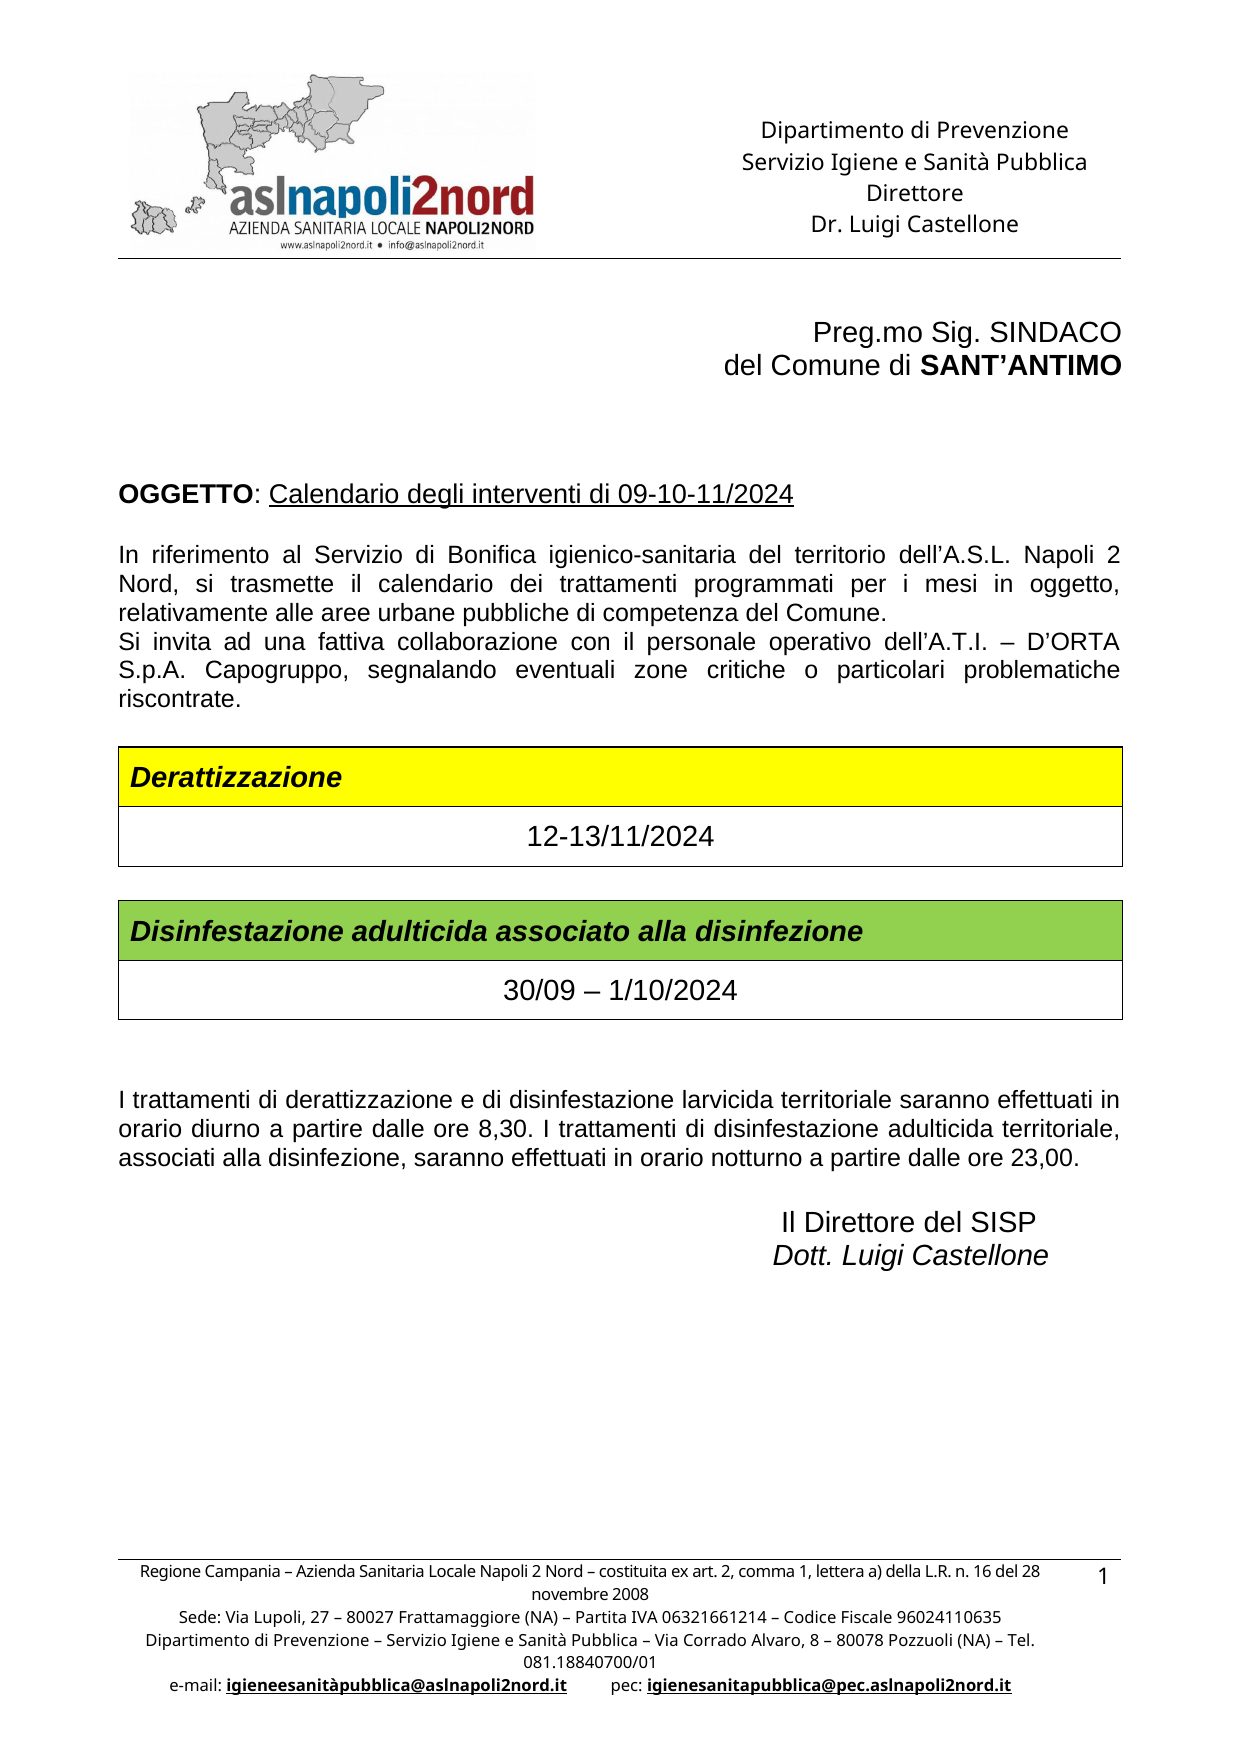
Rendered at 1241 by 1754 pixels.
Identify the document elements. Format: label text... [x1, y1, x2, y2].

text I trattamenti di derattizzazione e di disinfestazione larvicida territoriale saranno effettuati in orario diurno a partire dalle ore 8,30. I trattamenti di disinfestazione adulticida territoriale, associati alla disinfezione, saranno effettuati in orario notturno a partire dalle ore 23,00. [118, 1085, 1122, 1171]
text Si invita ad una fattiva collaborazione con il personale operativo dell’A.T.I. – D’ORTA S.p.A. Capogruppo, segnalando eventuali zone critiche o particolari problematiche riscontrate. [118, 627, 1122, 713]
text OGGETTO: Calendario degli interventi di 09-10-11/2024 [118, 478, 1122, 509]
table_cell 12-13/11/2024 [119, 807, 1122, 866]
text Preg.mo Sig. SINDACO [118, 315, 1122, 348]
table_header Derattizzazione [119, 748, 1122, 806]
table_header Disinfestazione adulticida associato alla disinfezione [119, 901, 1122, 960]
text In riferimento al Servizio di Bonifica igienico-sanitaria del territorio dell’A.S.L. Napoli 2 Nord, si trasmette il calendario dei trattamenti programmati per i mesi in oggetto, relativamente alle aree urbane pubbliche di competenza del Comune. [118, 540, 1122, 627]
text Dott. Luigi Castellone [118, 1238, 1122, 1272]
text del Comune di SANT’ANTIMO [118, 348, 1122, 382]
picture [129, 73, 536, 258]
table_cell 30/09 – 1/10/2024 [119, 961, 1122, 1019]
text Il Direttore del SISP [118, 1205, 1122, 1238]
